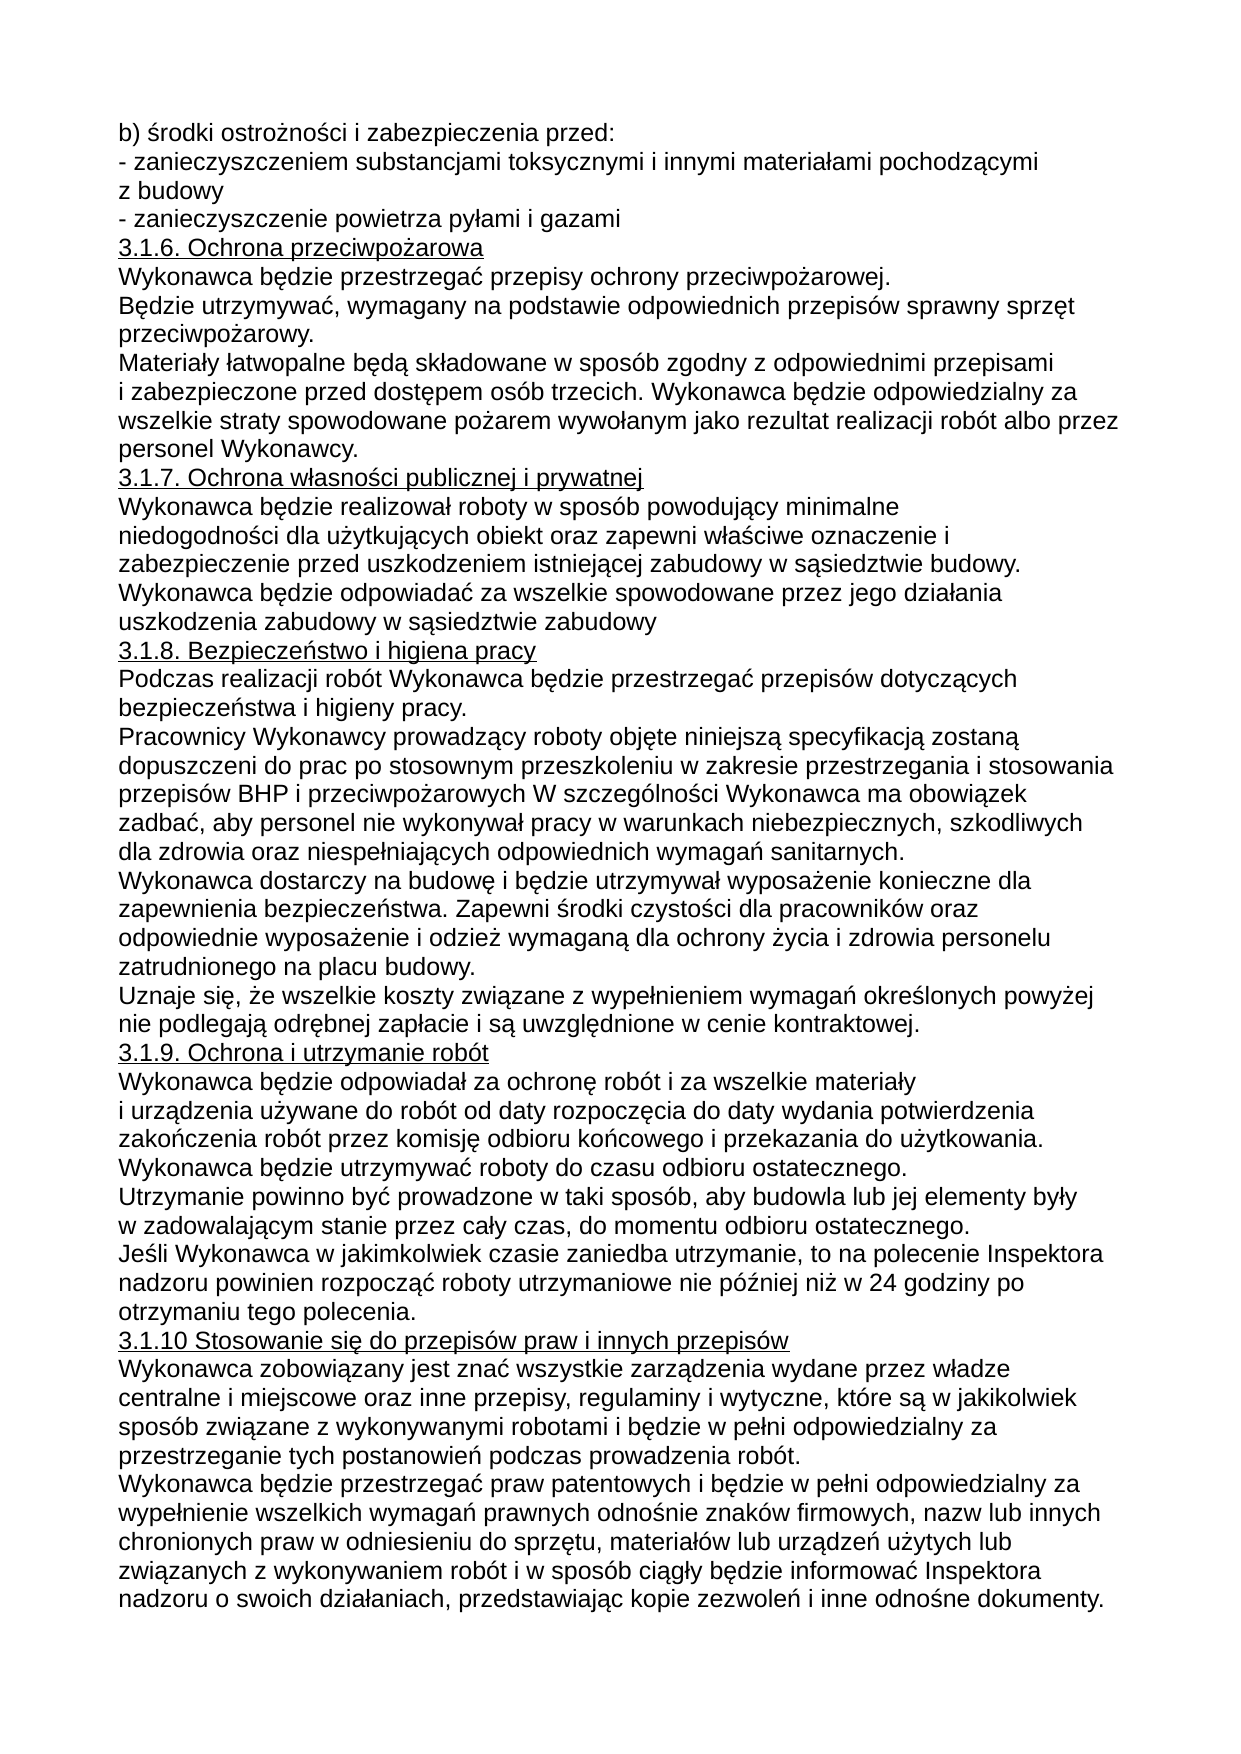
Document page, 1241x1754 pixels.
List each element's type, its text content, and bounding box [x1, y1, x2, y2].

text przeciwpożarowy. [118, 319, 1122, 348]
text Wykonawca dostarczy na budowę i będzie utrzymywał wyposażenie konieczne dla [118, 866, 1122, 894]
text z budowy [118, 176, 1122, 204]
text niedogodności dla użytkujących obiekt oraz zapewni właściwe oznaczenie i zabezpieczenie przed uszkodzeniem istniejącej zabudowy w sąsiedztwie budowy. [118, 521, 1122, 578]
text wypełnienie wszelkich wymagań prawnych odnośnie znaków firmowych, nazw lub innych [118, 1498, 1122, 1527]
text personel Wykonawcy. [118, 434, 1122, 463]
text przestrzeganie tych postanowień podczas prowadzenia robót. [118, 1441, 1122, 1469]
text 3.1.10 Stosowanie się do przepisów praw i innych przepisów [118, 1326, 1122, 1354]
text Wykonawca będzie realizował roboty w sposób powodujący minimalne [118, 492, 1122, 521]
text Będzie utrzymywać, wymagany na podstawie odpowiednich przepisów sprawny sprzęt [118, 291, 1122, 319]
text 3.1.7. Ochrona własności publicznej i prywatnej [118, 463, 1122, 492]
text Wykonawca zobowiązany jest znać wszystkie zarządzenia wydane przez władze [118, 1354, 1122, 1383]
text dopuszczeni do prac po stosownym przeszkoleniu w zakresie przestrzegania i stosowania [118, 751, 1122, 779]
text - zanieczyszczenie powietrza pyłami i gazami [118, 204, 1122, 233]
text zakończenia robót przez komisję odbioru końcowego i przekazania do użytkowania. [118, 1124, 1122, 1153]
text centralne i miejscowe oraz inne przepisy, regulaminy i wytyczne, które są w jakikolwiek [118, 1383, 1122, 1412]
text 3.1.8. Bezpieczeństwo i higiena pracy [118, 636, 1122, 664]
text wszelkie straty spowodowane pożarem wywołanym jako rezultat realizacji robót albo przez [118, 406, 1122, 434]
text 3.1.9. Ochrona i utrzymanie robót [118, 1038, 1122, 1067]
text przepisów BHP i przeciwpożarowych W szczególności Wykonawca ma obowiązek zadbać, aby personel nie wykonywał pracy w warunkach niebezpiecznych, szkodliwych dla zdrowia oraz niespełniających odpowiednich wymagań sanitarnych. [118, 779, 1122, 866]
text b) środki ostrożności i zabezpieczenia przed: [118, 118, 1122, 147]
text Jeśli Wykonawca w jakimkolwiek czasie zaniedba utrzymanie, to na polecenie Inspektora [118, 1239, 1122, 1268]
text Uznaje się, że wszelkie koszty związane z wypełnieniem wymagań określonych powyżej nie podlegają odrębnej zapłacie i są uwzględnione w cenie kontraktowej. [118, 981, 1122, 1038]
text i urządzenia używane do robót od daty rozpoczęcia do daty wydania potwierdzenia [118, 1096, 1122, 1124]
text Pracownicy Wykonawcy prowadzący roboty objęte niniejszą specyfikacją zostaną [118, 722, 1122, 751]
text w zadowalającym stanie przez cały czas, do momentu odbioru ostatecznego. [118, 1211, 1122, 1239]
text Materiały łatwopalne będą składowane w sposób zgodny z odpowiednimi przepisami [118, 348, 1122, 377]
text Podczas realizacji robót Wykonawca będzie przestrzegać przepisów dotyczących [118, 664, 1122, 693]
text sposób związane z wykonywanymi robotami i będzie w pełni odpowiedzialny za [118, 1412, 1122, 1441]
text nadzoru powinien rozpocząć roboty utrzymaniowe nie później niż w 24 godziny po otrzymaniu tego polecenia. [118, 1268, 1122, 1326]
text bezpieczeństwa i higieny pracy. [118, 693, 1122, 722]
text Wykonawca będzie przestrzegać przepisy ochrony przeciwpożarowej. [118, 262, 1122, 291]
text 3.1.6. Ochrona przeciwpożarowa [118, 233, 1122, 262]
text Utrzymanie powinno być prowadzone w taki sposób, aby budowla lub jej elementy były [118, 1182, 1122, 1211]
text chronionych praw w odniesieniu do sprzętu, materiałów lub urządzeń użytych lub związanych z wykonywaniem robót i w sposób ciągły będzie informować Inspektora nadzoru o swoich działaniach, przedstawiając kopie zezwoleń i inne odnośne dokumenty. [118, 1527, 1122, 1613]
text Wykonawca będzie odpowiadał za ochronę robót i za wszelkie materiały [118, 1067, 1122, 1096]
text i zabezpieczone przed dostępem osób trzecich. Wykonawca będzie odpowiedzialny za [118, 377, 1122, 406]
text Wykonawca będzie utrzymywać roboty do czasu odbioru ostatecznego. [118, 1153, 1122, 1182]
text - zanieczyszczeniem substancjami toksycznymi i innymi materiałami pochodzącymi [118, 147, 1122, 176]
text Wykonawca będzie odpowiadać za wszelkie spowodowane przez jego działania uszkodzenia zabudowy w sąsiedztwie zabudowy [118, 578, 1122, 636]
text Wykonawca będzie przestrzegać praw patentowych i będzie w pełni odpowiedzialny za [118, 1469, 1122, 1498]
text zapewnienia bezpieczeństwa. Zapewni środki czystości dla pracowników oraz odpowiednie wyposażenie i odzież wymaganą dla ochrony życia i zdrowia personelu zatrudnionego na placu budowy. [118, 894, 1122, 981]
